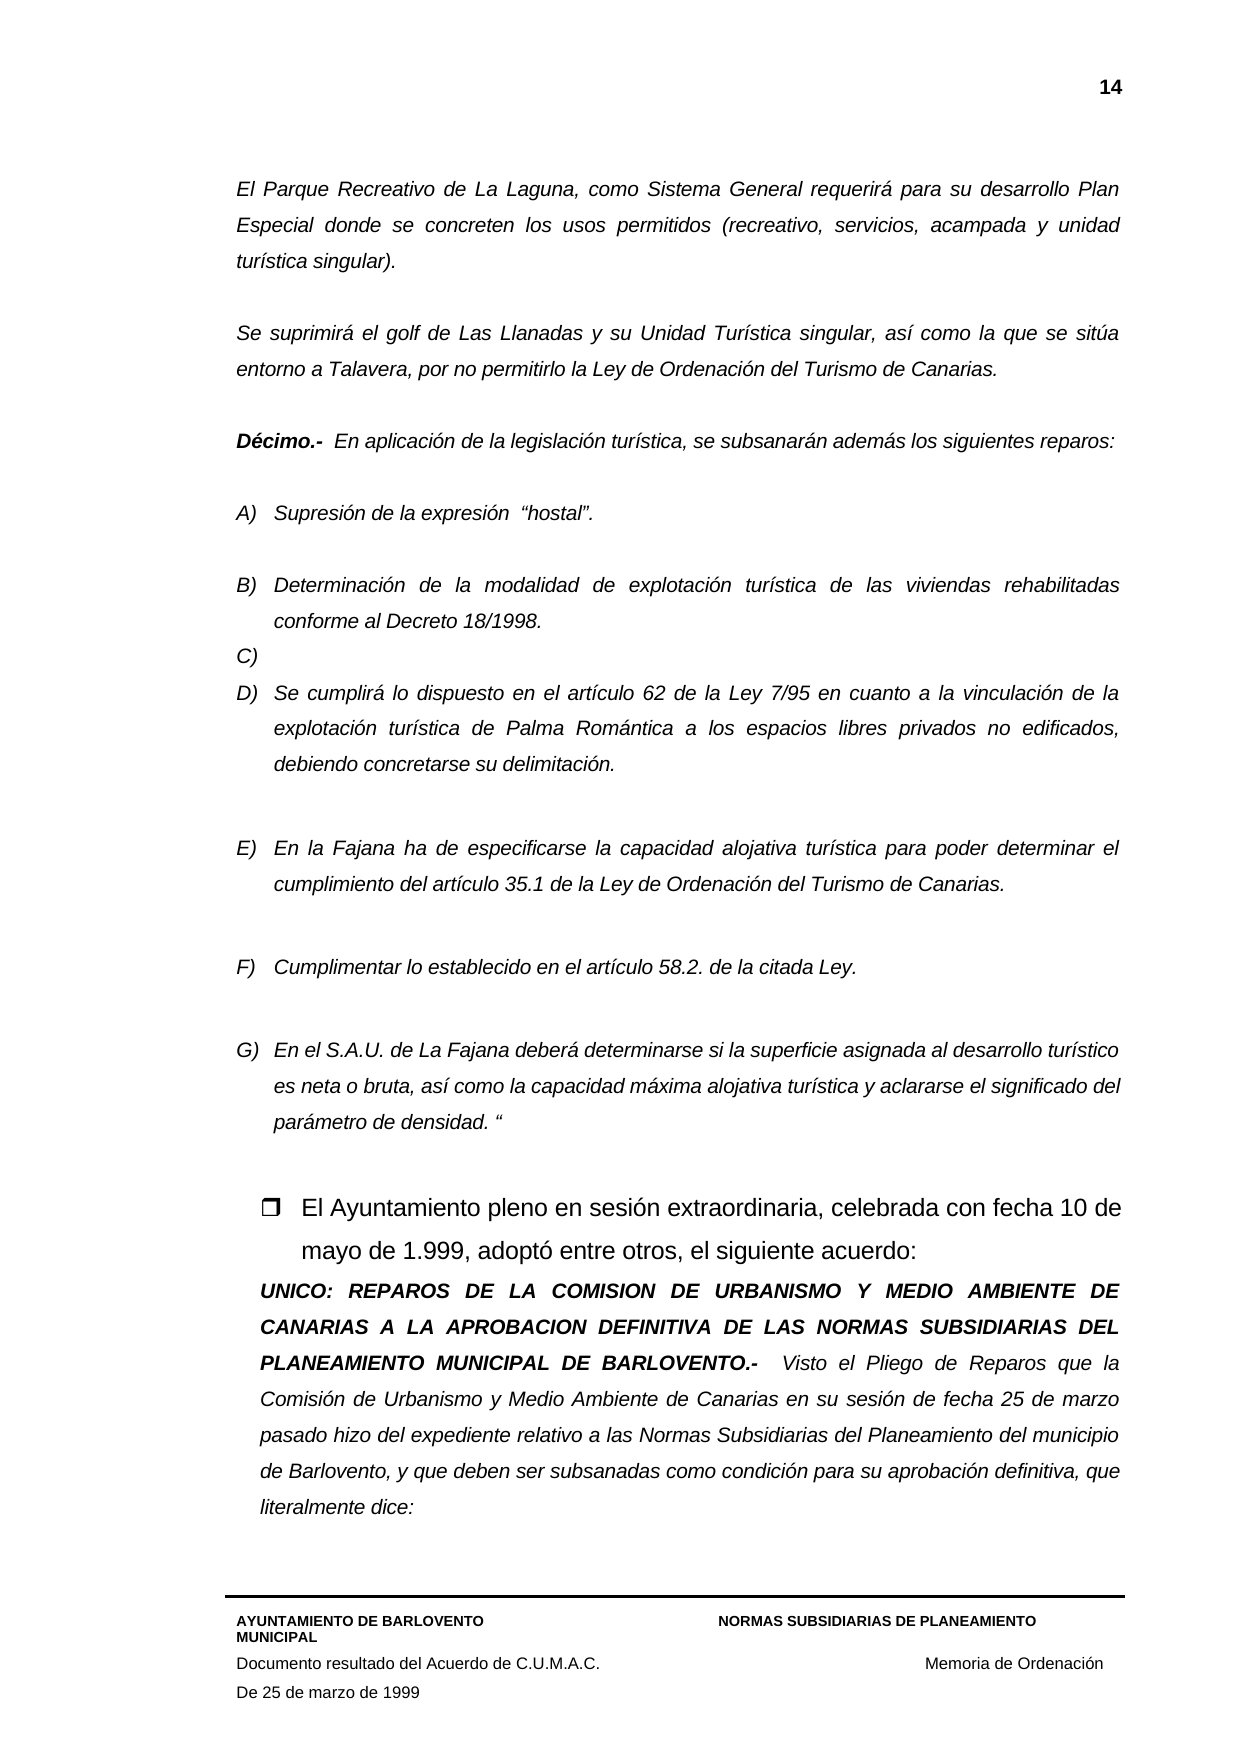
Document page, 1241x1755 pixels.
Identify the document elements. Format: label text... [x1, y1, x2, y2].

text Se suprimirá el golf de Las Llanadas y su Unidad Turística singular, así como la que se sitúa entorno a Talavera, por no permitirlo la Ley de Ordenación del Turismo de Canarias. [236, 321, 1122, 381]
subtitle Supresión de la expresión “hostal”. [236, 501, 1122, 524]
subtitle Cumplimentar lo establecido en el artículo 58.2. de la citada Ley. [236, 954, 1122, 978]
list El Ayuntamiento pleno en sesión extraordinaria, celebrada con fecha 10 de mayo de 1.999, adoptó entre otros, el siguiente acuerdo: [260, 1193, 1122, 1265]
subtitle En el S.A.U. de La Fajana deberá determinarse si la superficie asignada al desarrollo turístico es neta o bruta, así como la capacidad máxima alojativa turística y aclararse el significado del parámetro de densidad. “ [236, 1038, 1122, 1134]
subtitle Se cumplirá lo dispuesto en el artículo 62 de la Ley 7/95 en cuanto a la vinculación de la explotación turística de Palma Romántica a los espacios libres privados no edificados, debiendo concretarse su delimitación. [236, 680, 1122, 776]
text UNICO: REPAROS DE LA COMISION DE URBANISMO Y MEDIO AMBIENTE DE CANARIAS A LA APROBACION DEFINITIVA DE LAS NORMAS SUBSIDIARIAS DEL PLANEAMIENTO MUNICIPAL DE BARLOVENTO.- Visto el Pliego de Reparos que la Comisión de Urbanismo y Medio Ambiente de Canarias en su sesión de fecha 25 de marzo pasado hizo del expediente relativo a las Normas Subsidiarias del Planeamiento del municipio de Barlovento, y que deben ser subsanadas como condición para su aprobación definitiva, que literalmente dice: [260, 1279, 1122, 1519]
subtitle En la Fajana ha de especificarse la capacidad alojativa turística para poder determinar el cumplimiento del artículo 35.1 de la Ley de Ordenación del Turismo de Canarias. [236, 835, 1122, 895]
subtitle Determinación de la modalidad de explotación turística de las viviendas rehabilitadas conforme al Decreto 18/1998. [236, 572, 1122, 632]
text El Parque Recreativo de La Laguna, como Sistema General requerirá para su desarrollo Plan Especial donde se concreten los usos permitidos (recreativo, servicios, acampada y unidad turística singular). [236, 177, 1122, 273]
text Décimo.- En aplicación de la legislación turística, se subsanarán además los siguientes reparos: [236, 429, 1122, 453]
